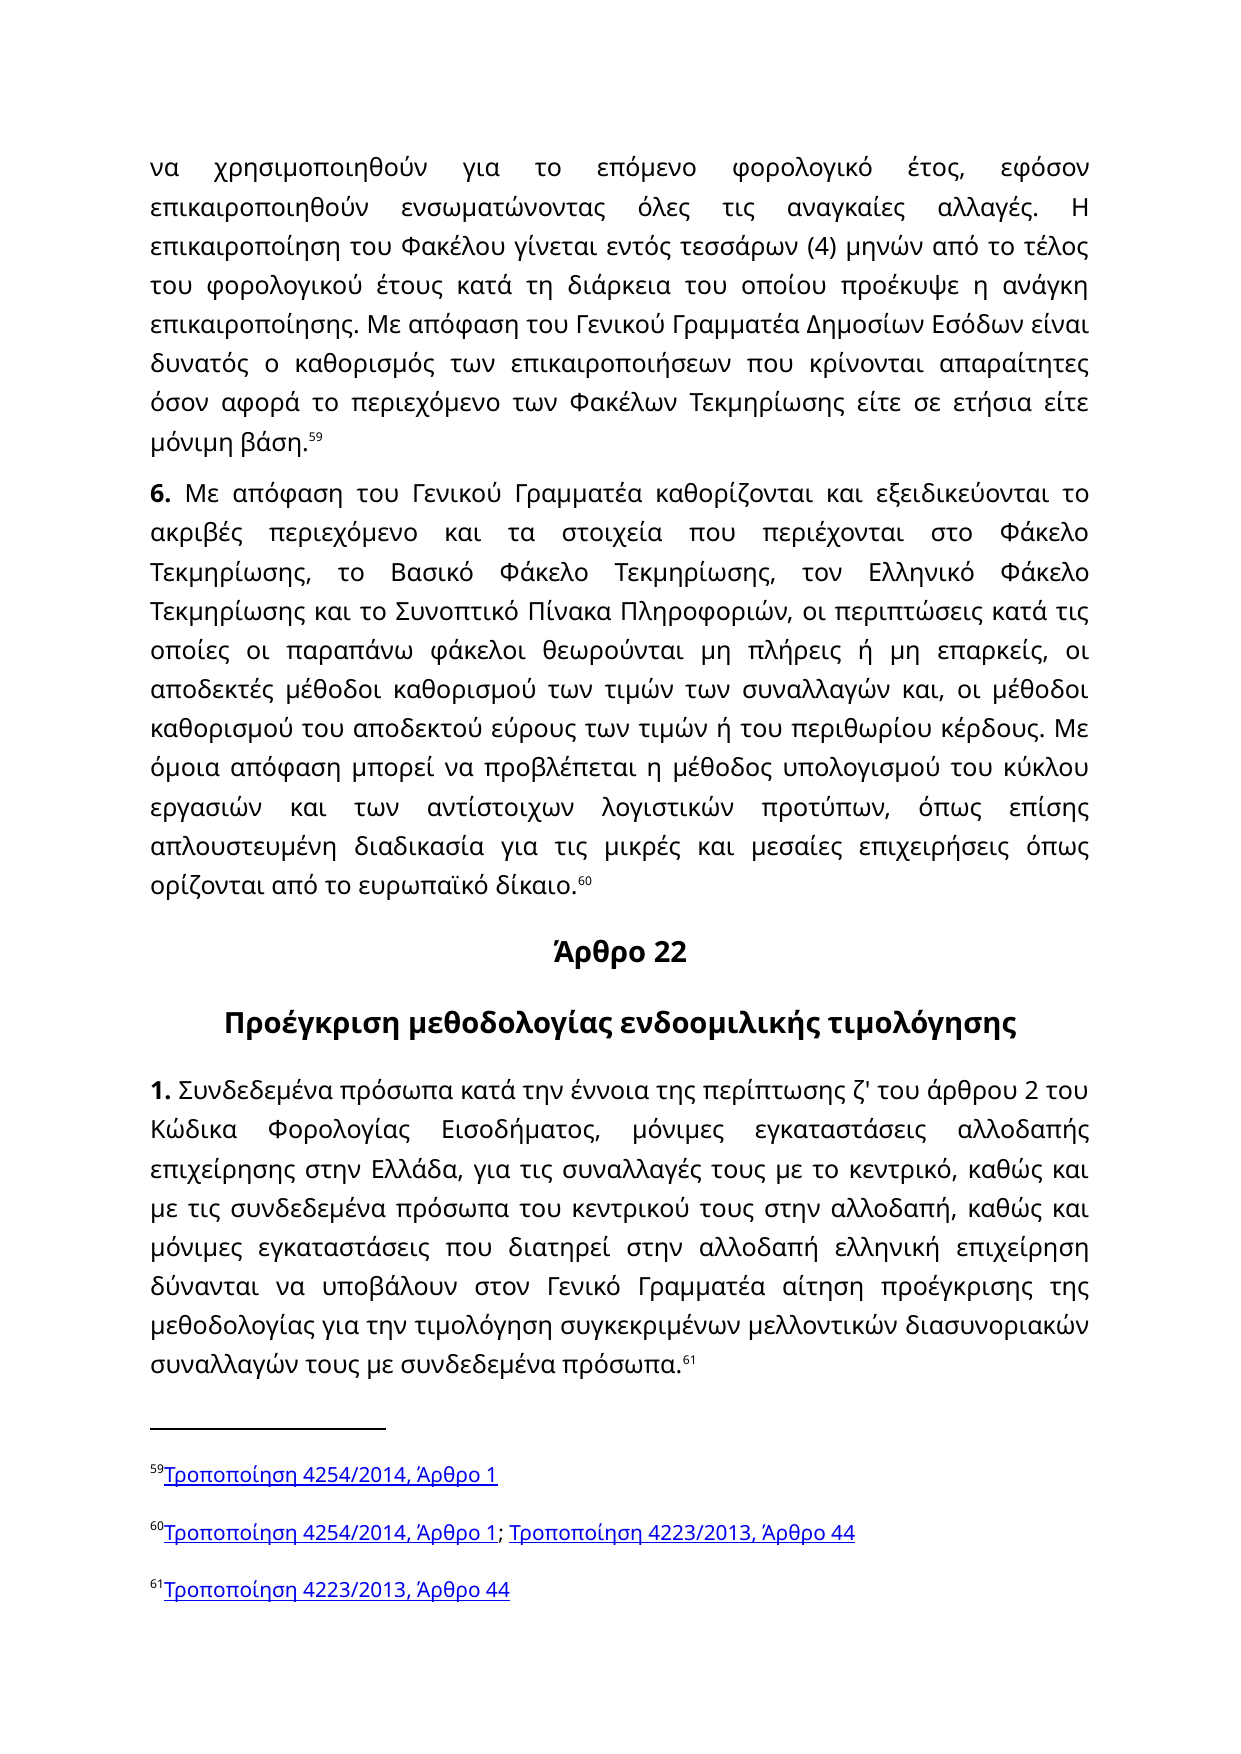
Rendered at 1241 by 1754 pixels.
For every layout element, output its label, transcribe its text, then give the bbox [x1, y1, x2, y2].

subtitle Προέγκριση μεθοδολογίας ενδοομιλικής τιμολόγησης [150, 1002, 1090, 1042]
text Τροποποίηση 4223/2013, Άρθρο 44 [150, 1576, 1090, 1604]
text να χρησιμοποιηθούν για το επόμενο φορολογικό έτος, εφόσον επικαιροποιηθούν ενσωματώνοντας όλες τις αναγκαίες αλλαγές. Η επικαιροποίηση του Φακέλου γίνεται εντός τεσσάρων (4) μηνών από το τέλος του φορολογικού έτους κατά τη διάρκεια του οποίου προέκυψε η ανάγκη επικαιροποίησης. Με απόφαση του Γενικού Γραμματέα Δημοσίων Εσόδων είναι δυνατός ο καθορισμός των επικαιροποιήσεων που κρίνονται απαραίτητες όσον αφορά το περιεχόμενο των Φακέλων Τεκμηρίωσης είτε σε ετήσια είτε μόνιμη βάση. [150, 150, 1090, 458]
text 1. Συνδεδεμένα πρόσωπα κατά την έννοια της περίπτωσης ζ' του άρθρου 2 του Κώδικα Φορολογίας Εισοδήματος, μόνιμες εγκαταστάσεις αλλοδαπής επιχείρησης στην Ελλάδα, για τις συναλλαγές τους με το κεντρικό, καθώς και με τις συνδεδεμένα πρόσωπα του κεντρικού τους στην αλλοδαπή, καθώς και μόνιμες εγκαταστάσεις που διατηρεί στην αλλοδαπή ελληνική επιχείρηση δύνανται να υποβάλουν στον Γενικό Γραμματέα αίτηση προέγκρισης της μεθοδολογίας για την τιμολόγηση συγκεκριμένων μελλοντικών διασυνοριακών συναλλαγών τους με συνδεδεμένα πρόσωπα. [150, 1073, 1090, 1381]
text Τροποποίηση 4254/2014, Άρθρο 1; Τροποποίηση 4223/2013, Άρθρο 44 [150, 1518, 1090, 1546]
subtitle Άρθρο 22 [150, 932, 1090, 971]
text Τροποποίηση 4254/2014, Άρθρο 1 [150, 1460, 1090, 1489]
text 6. Με απόφαση του Γενικού Γραμματέα καθορίζονται και εξειδικεύονται το ακριβές περιεχόμενο και τα στοιχεία που περιέχονται στο Φάκελο Τεκμηρίωσης, το Βασικό Φάκελο Τεκμηρίωσης, τον Ελληνικό Φάκελο Τεκμηρίωσης και το Συνοπτικό Πίνακα Πληροφοριών, οι περιπτώσεις κατά τις οποίες οι παραπάνω φάκελοι θεωρούνται μη πλήρεις ή μη επαρκείς, οι αποδεκτές μέθοδοι καθορισμού των τιμών των συναλλαγών και, οι μέθοδοι καθορισμού του αποδεκτού εύρους των τιμών ή του περιθωρίου κέρδους. Με όμοια απόφαση μπορεί να προβλέπεται η μέθοδος υπολογισμού του κύκλου εργασιών και των αντίστοιχων λογιστικών προτύπων, όπως επίσης απλουστευμένη διαδικασία για τις μικρές και μεσαίες επιχειρήσεις όπως ορίζονται από το ευρωπαϊκό δίκαιο. [150, 476, 1090, 902]
